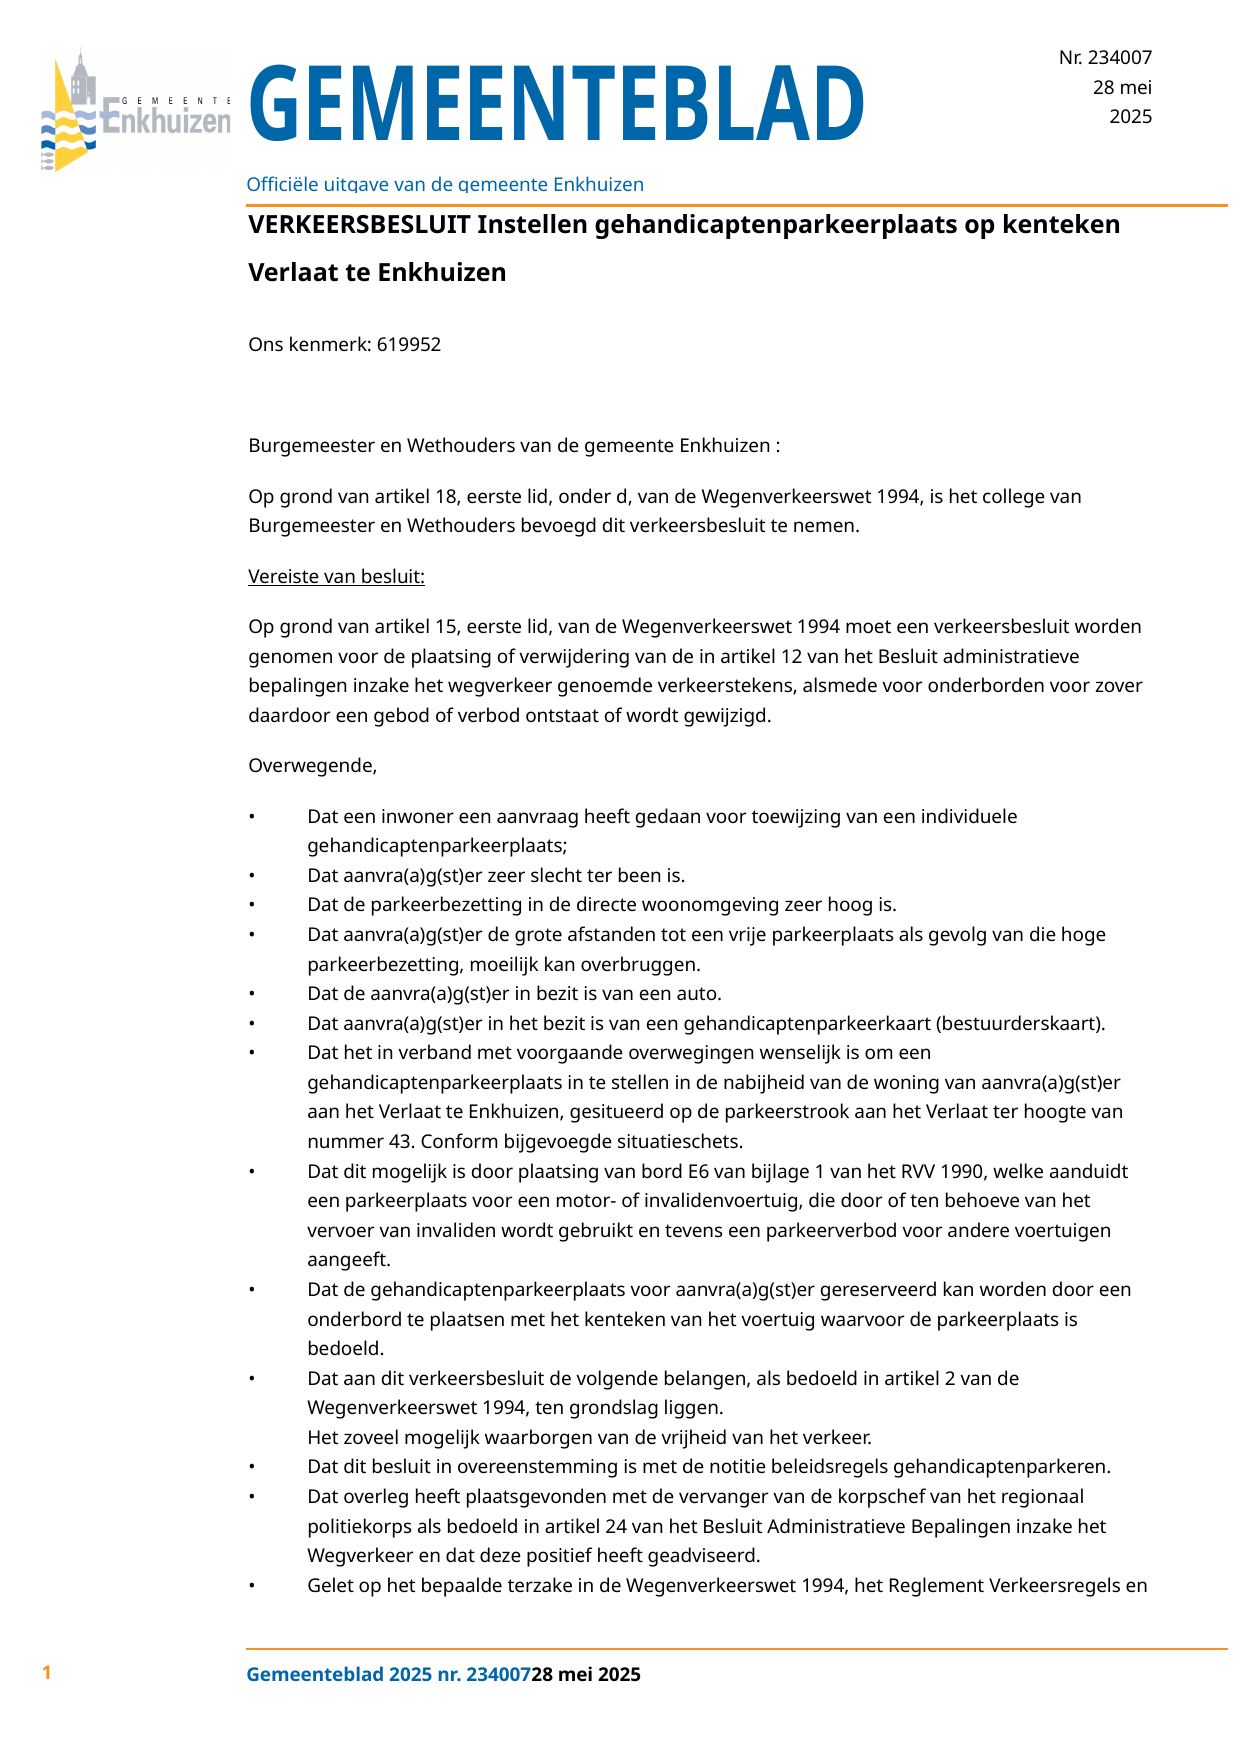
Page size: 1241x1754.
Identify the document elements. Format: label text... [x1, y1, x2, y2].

text Op grond van artikel 15, eerste lid, van de Wegenverkeerswet 1994 moet een verkeersbesluit worden genomen voor de plaatsing of verwijdering van de in artikel 12 van het Besluit administratieve bepalingen inzake het wegverkeer genoemde verkeerstekens, alsmede voor onderborden voor zover daardoor een gebod of verbod ontstaat of wordt gewijzigd. [248, 613, 1152, 728]
picture [41, 47, 231, 172]
list Het zoveel mogelijk waarborgen van de vrijheid van het verkeer. [248, 1424, 1152, 1450]
list Dat dit mogelijk is door plaatsing van bord E6 van bijlage 1 van het RVV 1990, welke aanduidt een parkeerplaats voor een motor- of invalidenvoertuig, die door of ten behoeve van het vervoer van invaliden wordt gebruikt en tevens een parkeerverbod voor andere voertuigen aangeeft. [248, 1158, 1152, 1272]
list Dat de parkeerbezetting in de directe woonomgeving zeer hoog is. [248, 892, 1152, 917]
text Vereiste van besluit: [248, 563, 1152, 588]
text Burgemeester en Wethouders van de gemeente Enkhuizen : [248, 432, 1152, 458]
list Dat een inwoner een aanvraag heeft gedaan voor toewijzing van een individuele gehandicaptenparkeerplaats; [248, 803, 1152, 858]
list Dat de gehandicaptenparkeerplaats voor aanvra(a)g(st)er gereserveerd kan worden door een onderbord te plaatsen met het kenteken van het voertuig waarvoor de parkeerplaats is bedoeld. [248, 1276, 1152, 1361]
list Dat het in verband met voorgaande overwegingen wenselijk is om een gehandicaptenparkeerplaats in te stellen in de nabijheid van de woning van aanvra(a)g(st)er aan het Verlaat te Enkhuizen, gesitueerd op de parkeerstrook aan het Verlaat ter hoogte van nummer 43. Conform bijgevoegde situatieschets. [248, 1039, 1152, 1154]
text Op grond van artikel 18, eerste lid, onder d, van de Wegenverkeerswet 1994, is het college van Burgemeester en Wethouders bevoegd dit verkeersbesluit te nemen. [248, 483, 1152, 538]
list Dat aanvra(a)g(st)er in het bezit is van een gehandicaptenparkeerkaart (bestuurderskaart). [248, 1010, 1152, 1036]
list Dat aanvra(a)g(st)er zeer slecht ter been is. [248, 862, 1152, 888]
list Dat de aanvra(a)g(st)er in bezit is van een auto. [248, 980, 1152, 1006]
list Dat aan dit verkeersbesluit de volgende belangen, als bedoeld in artikel 2 van de Wegenverkeerswet 1994, ten grondslag liggen. [248, 1365, 1152, 1420]
list Dat overleg heeft plaatsgevonden met de vervanger van de korpschef van het regionaal politiekorps als bedoeld in artikel 24 van het Besluit Administratieve Bepalingen inzake het Wegverkeer en dat deze positief heeft geadviseerd. [248, 1483, 1152, 1568]
list Dat dit besluit in overeenstemming is met de notitie beleidsregels gehandicaptenparkeren. [248, 1454, 1152, 1479]
list Dat aanvra(a)g(st)er de grote afstanden tot een vrije parkeerplaats als gevolg van die hoge parkeerbezetting, moeilijk kan overbruggen. [248, 921, 1152, 976]
list Gelet op het bepaalde terzake in de Wegenverkeerswet 1994, het Reglement Verkeersregels en [248, 1572, 1152, 1598]
text Overwegende, [248, 752, 1152, 778]
text VERKEERSBESLUIT Instellen gehandicaptenparkeerplaats op kenteken Verlaat te Enkhuizen [248, 207, 1152, 288]
text Ons kenmerk: 619952 [248, 332, 1152, 357]
